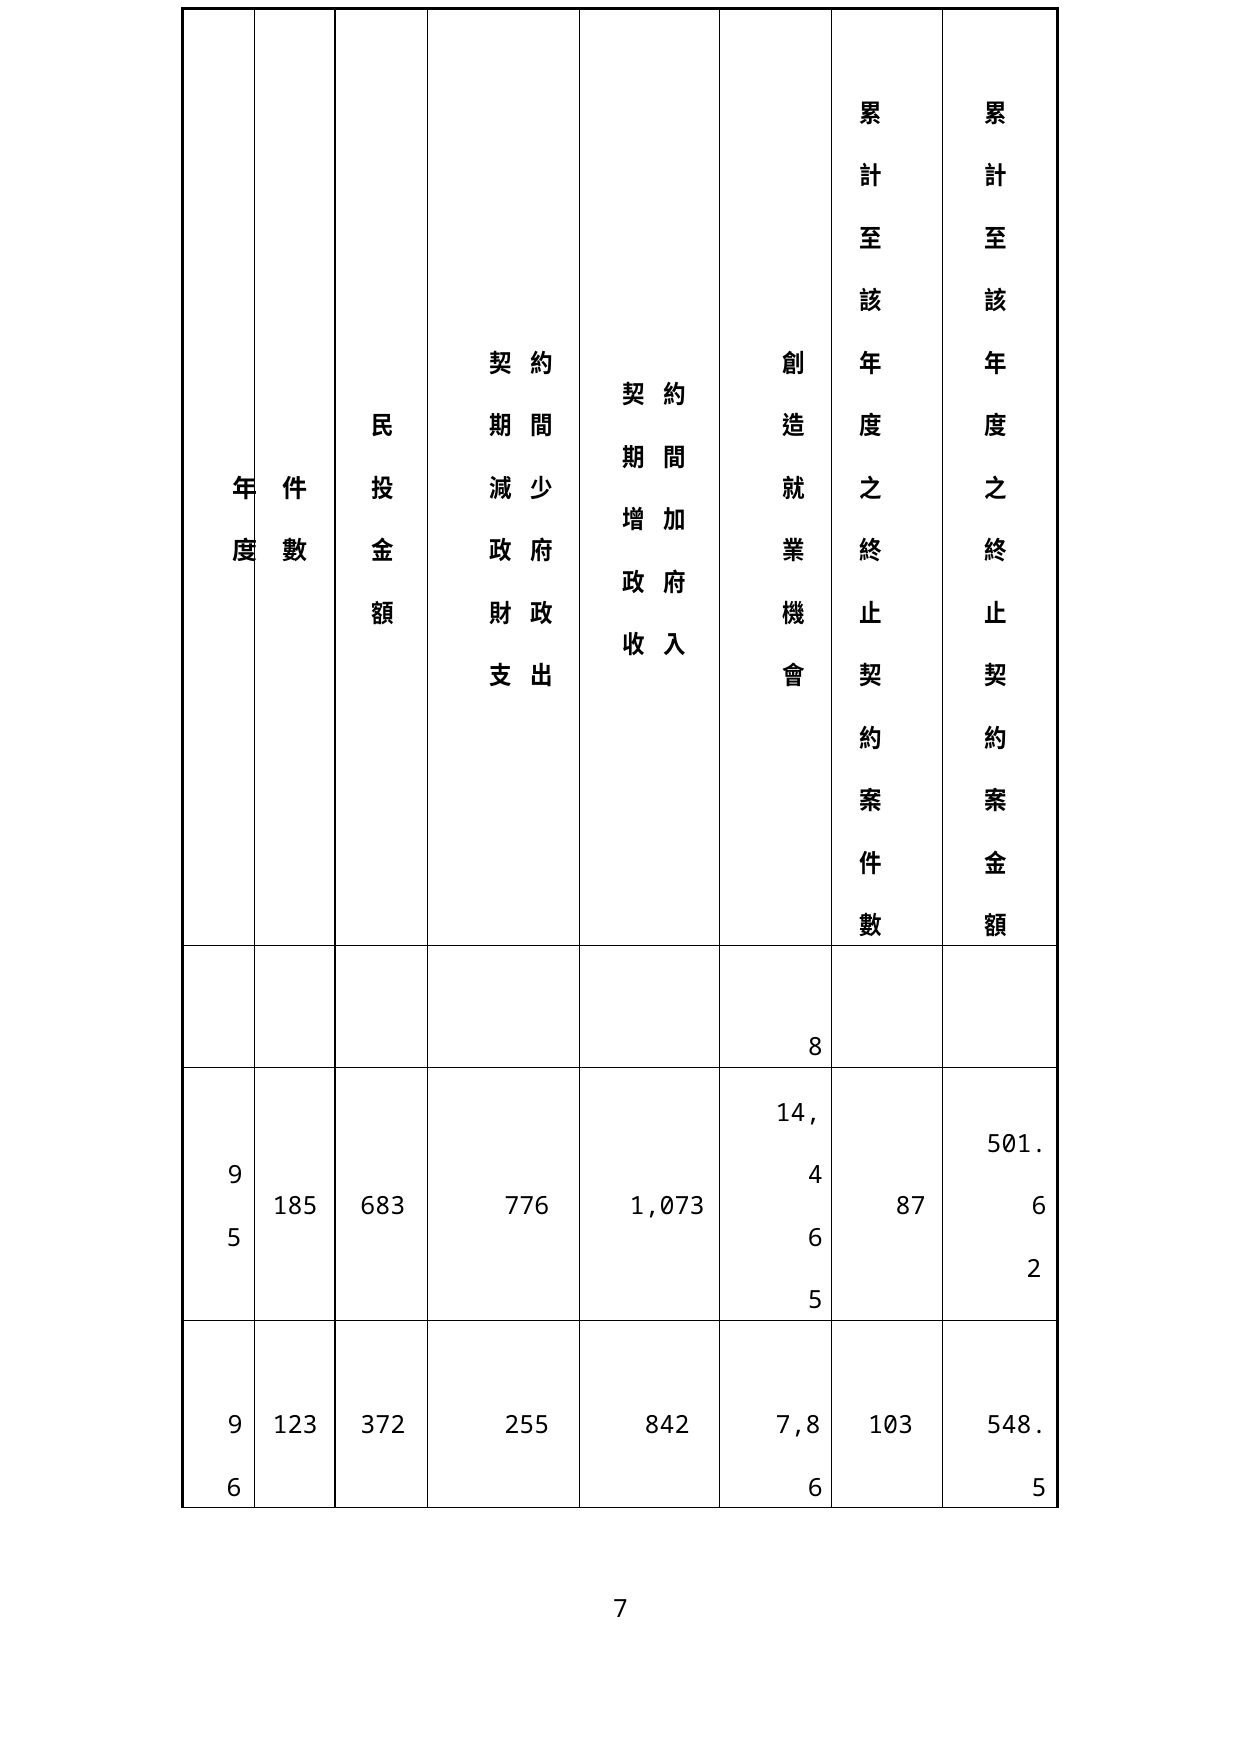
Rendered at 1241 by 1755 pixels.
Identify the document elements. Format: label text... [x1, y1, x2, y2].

table_header 累計至該年度之終止契約案金額 [943, 10, 1056, 945]
table_header 創造就業機會 [720, 10, 831, 945]
table_cell 1,073 [580, 1068, 719, 1320]
table_cell 95 [184, 1068, 254, 1320]
table_cell 548.5 [943, 1321, 1056, 1507]
table_cell 96 [184, 1321, 254, 1507]
table_cell 14,465 [720, 1068, 831, 1320]
table_cell 776 [428, 1068, 579, 1320]
table_cell [336, 946, 427, 1067]
table_header 件數 [255, 10, 334, 945]
table_cell [428, 946, 579, 1067]
table_cell 123 [255, 1321, 334, 1507]
table_cell 683 [336, 1068, 427, 1320]
table_header 契約期間增加政府收入 [580, 10, 719, 945]
table_cell 185 [255, 1068, 334, 1320]
table_cell 501.62 [943, 1068, 1056, 1320]
table_header 民投金額 [336, 10, 427, 945]
table_cell 103 [832, 1321, 942, 1507]
table_cell 842 [580, 1321, 719, 1507]
table_header 年度 [184, 10, 254, 945]
table_cell [943, 946, 1056, 1067]
table_cell 255 [428, 1321, 579, 1507]
table_cell [255, 946, 334, 1067]
table_cell 8 [720, 946, 831, 1067]
table_header 累計至該年度之終止契約案件數 [832, 10, 942, 945]
table_cell 372 [336, 1321, 427, 1507]
table_cell 7,86 [720, 1321, 831, 1507]
table_cell [832, 946, 942, 1067]
table_cell [184, 946, 254, 1067]
table_cell 87 [832, 1068, 942, 1320]
table_cell [580, 946, 719, 1067]
table_header 契約期間減少政府財政支出 [428, 10, 579, 945]
